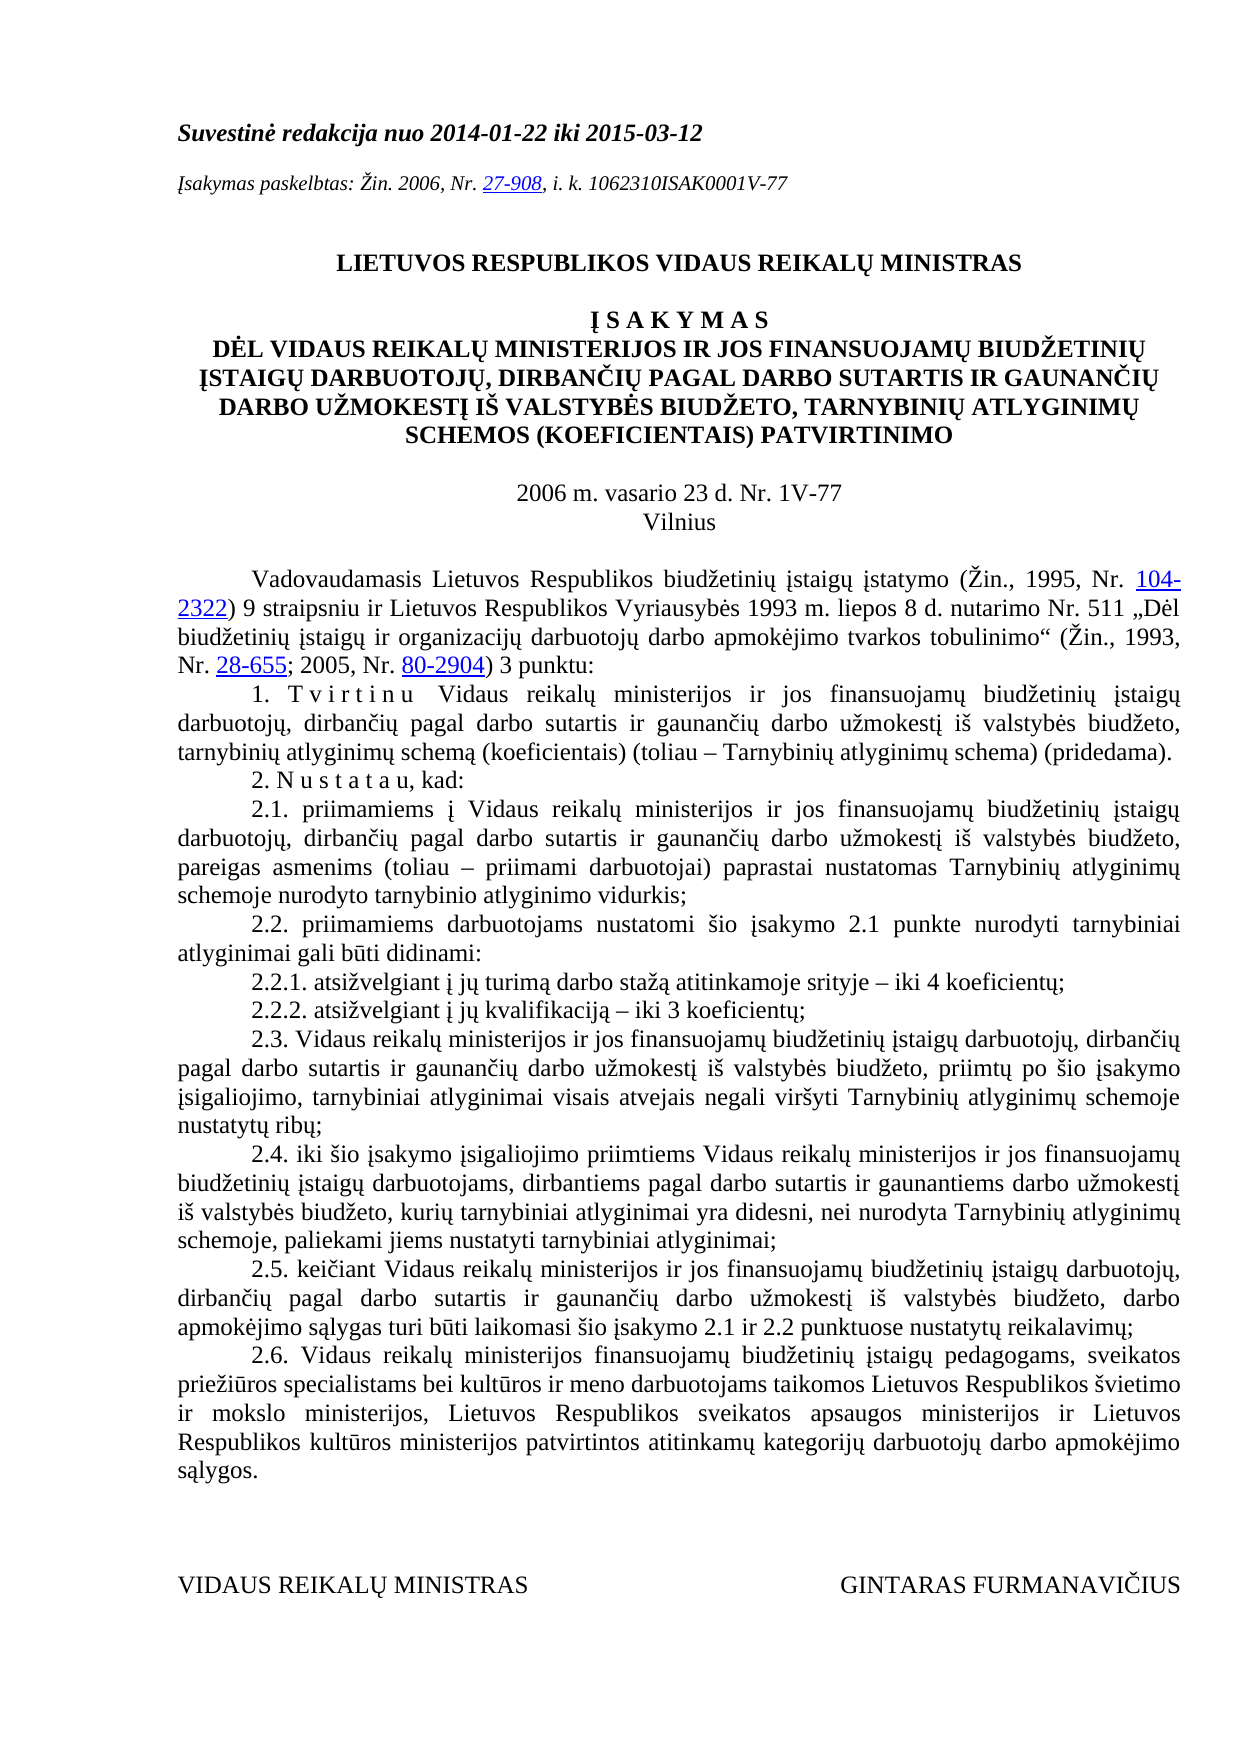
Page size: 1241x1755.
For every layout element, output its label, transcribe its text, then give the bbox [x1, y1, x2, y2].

text VIDAUS REIKALŲ MINISTRAS GINTARAS FURMANAVIČIUS [177, 1570, 1181, 1599]
text 2.1. priimamiems į Vidaus reikalų ministerijos ir jos finansuojamų biudžetinių įstaigų darbuotojų, dirbančių pagal darbo sutartis ir gaunančių darbo užmokestį iš valstybės biudžeto, pareigas asmenims (toliau – priimami darbuotojai) paprastai nustatomas Tarnybinių atlyginimų schemoje nurodyto tarnybinio atlyginimo vidurkis; [177, 794, 1181, 909]
text 2.2. priimamiems darbuotojams nustatomi šio įsakymo 2.1 punkte nurodyti tarnybiniai atlyginimai gali būti didinami: [177, 909, 1181, 967]
text DĖL VIDAUS REIKALŲ MINISTERIJOS IR JOS FINANSUOJAMŲ BIUDŽETINIŲ ĮSTAIGŲ DARBUOTOJŲ, DIRBANČIŲ PAGAL DARBO SUTARTIS IR GAUNANČIŲ DARBO UŽMOKESTĮ IŠ VALSTYBĖS BIUDŽETO, TARNYBINIŲ ATLYGINIMŲ SCHEMOS (KOEFICIENTAIS) PATVIRTINIMO [177, 334, 1181, 449]
text 2.3. Vidaus reikalų ministerijos ir jos finansuojamų biudžetinių įstaigų darbuotojų, dirbančių pagal darbo sutartis ir gaunančių darbo užmokestį iš valstybės biudžeto, priimtų po šio įsakymo įsigaliojimo, tarnybiniai atlyginimai visais atvejais negali viršyti Tarnybinių atlyginimų schemoje nustatytų ribų; [177, 1024, 1181, 1139]
text 2.2.2. atsižvelgiant į jų kvalifikaciją – iki 3 koeficientų; [177, 995, 1181, 1024]
text LIETUVOS RESPUBLIKOS VIDAUS REIKALŲ MINISTRAS [177, 248, 1181, 277]
text 2.4. iki šio įsakymo įsigaliojimo priimtiems Vidaus reikalų ministerijos ir jos finansuojamų biudžetinių įstaigų darbuotojams, dirbantiems pagal darbo sutartis ir gaunantiems darbo užmokestį iš valstybės biudžeto, kurių tarnybiniai atlyginimai yra didesni, nei nurodyta Tarnybinių atlyginimų schemoje, paliekami jiems nustatyti tarnybiniai atlyginimai; [177, 1139, 1181, 1254]
text 2.6. Vidaus reikalų ministerijos finansuojamų biudžetinių įstaigų pedagogams, sveikatos priežiūros specialistams bei kultūros ir meno darbuotojams taikomos Lietuvos Respublikos švietimo ir mokslo ministerijos, Lietuvos Respublikos sveikatos apsaugos ministerijos ir Lietuvos Respublikos kultūros ministerijos patvirtintos atitinkamų kategorijų darbuotojų darbo apmokėjimo sąlygos. [177, 1340, 1181, 1484]
text 2.5. keičiant Vidaus reikalų ministerijos ir jos finansuojamų biudžetinių įstaigų darbuotojų, dirbančių pagal darbo sutartis ir gaunančių darbo užmokestį iš valstybės biudžeto, darbo apmokėjimo sąlygas turi būti laikomasi šio įsakymo 2.1 ir 2.2 punktuose nustatytų reikalavimų; [177, 1254, 1181, 1340]
text Vadovaudamasis Lietuvos Respublikos biudžetinių įstaigų įstatymo (Žin., 1995, Nr. 104-2322) 9 straipsniu ir Lietuvos Respublikos Vyriausybės 1993 m. liepos 8 d. nutarimo Nr. 511 „Dėl biudžetinių įstaigų ir organizacijų darbuotojų darbo apmokėjimo tvarkos tobulinimo“ (Žin., 1993, Nr. 28-655; 2005, Nr. 80-2904) 3 punktu: [177, 564, 1181, 679]
text 2.2.1. atsižvelgiant į jų turimą darbo stažą atitinkamoje srityje – iki 4 koeficientų; [177, 967, 1181, 995]
text 2. Nustatau, kad: [177, 765, 1181, 794]
text Įsakymas paskelbtas: Žin. 2006, Nr. 27-908, i. k. 1062310ISAK0001V-77 [177, 171, 1181, 195]
text Į S A K Y M A S [177, 305, 1181, 334]
text 2006 m. vasario 23 d. Nr. 1V-77 [177, 478, 1181, 507]
text Suvestinė redakcija nuo 2014-01-22 iki 2015-03-12 [177, 118, 1181, 147]
text Vilnius [177, 507, 1181, 535]
text 1. Tvirtinu Vidaus reikalų ministerijos ir jos finansuojamų biudžetinių įstaigų darbuotojų, dirbančių pagal darbo sutartis ir gaunančių darbo užmokestį iš valstybės biudžeto, tarnybinių atlyginimų schemą (koeficientais) (toliau – Tarnybinių atlyginimų schema) (pridedama). [177, 679, 1181, 765]
